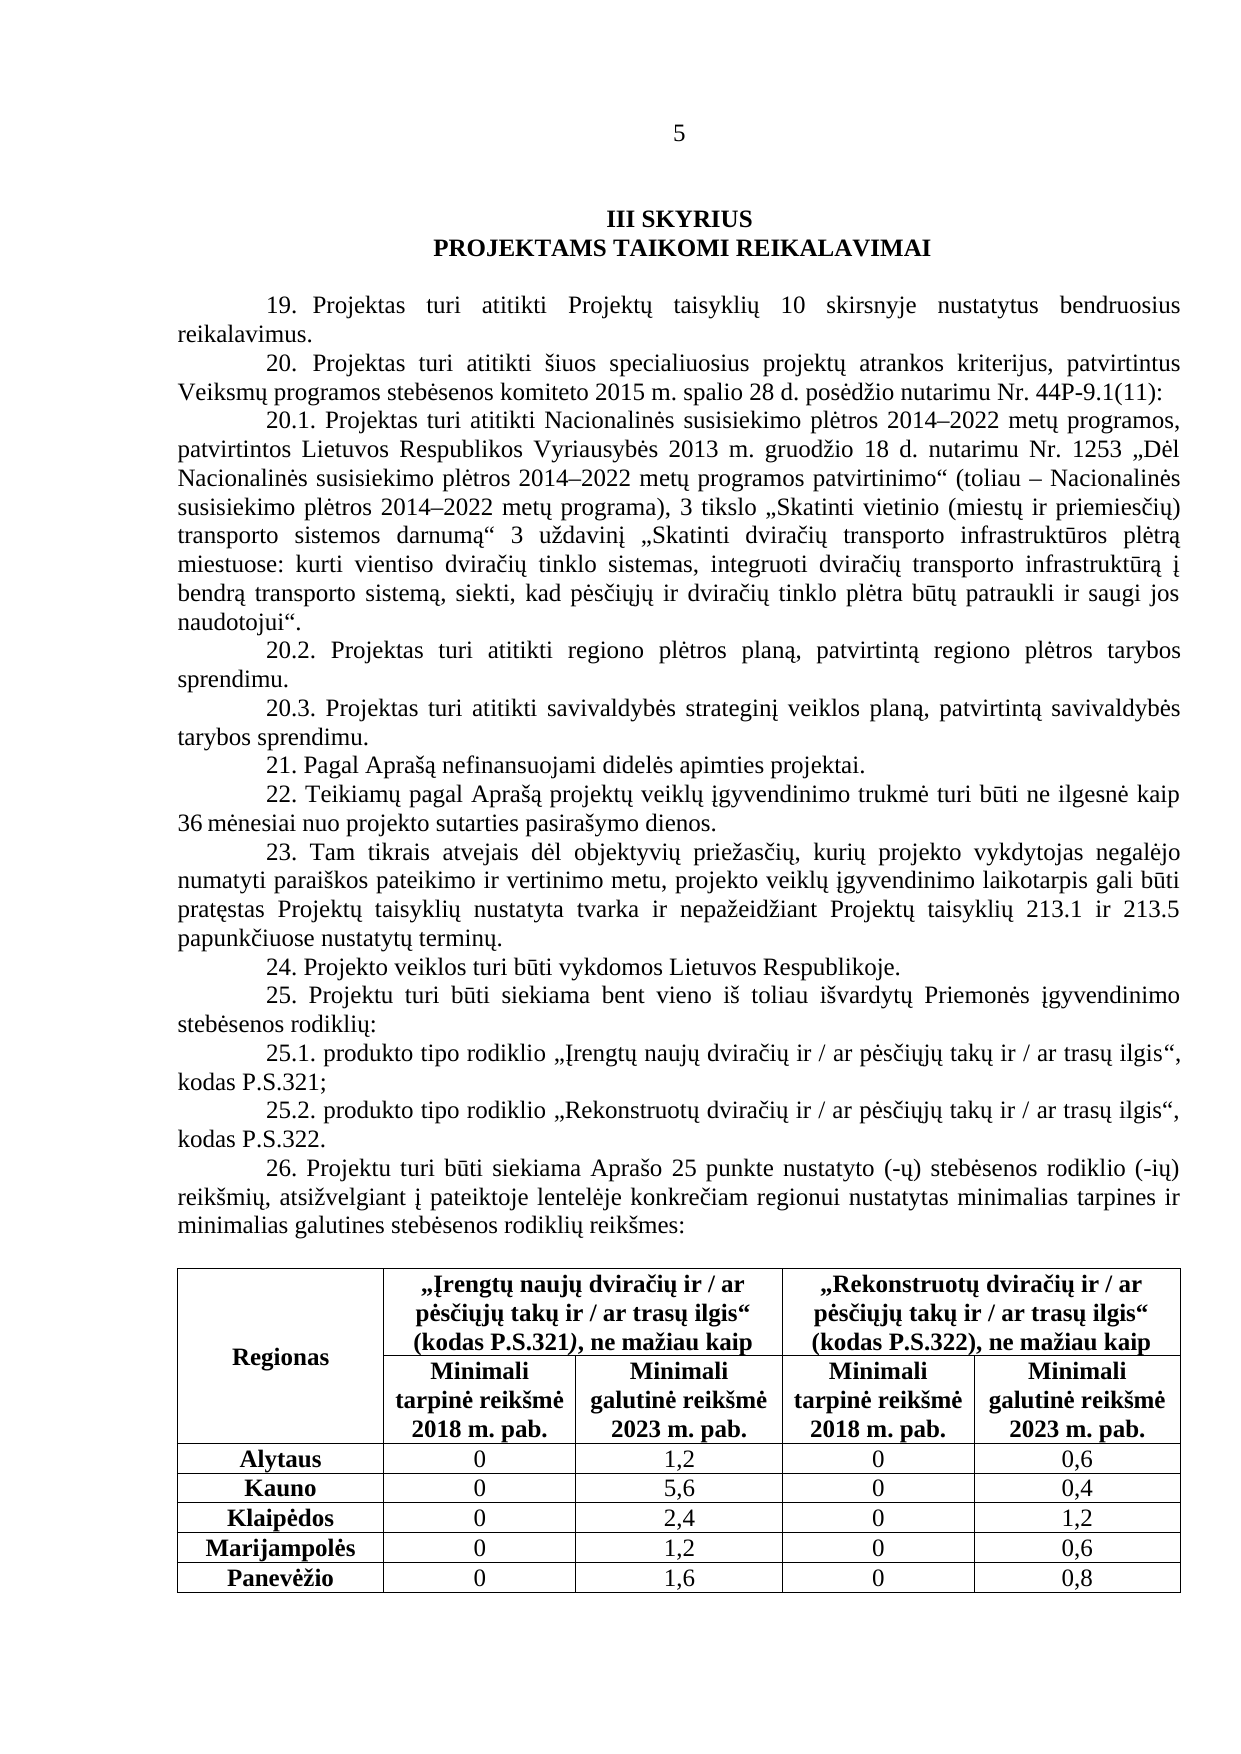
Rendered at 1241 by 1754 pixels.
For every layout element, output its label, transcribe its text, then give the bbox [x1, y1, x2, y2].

table_cell 0,6 [975, 1533, 1180, 1562]
text PROJEKTAMS TAIKOMI REIKALAVIMAI [177, 233, 1181, 262]
text 20.1. Projektas turi atitikti Nacionalinės susisiekimo plėtros 2014–2022 metų programos, patvirtintos Lietuvos Respublikos Vyriausybės 2013 m. gruodžio 18 d. nutarimu Nr. 1253 „Dėl Nacionalinės susisiekimo plėtros 2014–2022 metų programos patvirtinimo“ (toliau – Nacionalinės susisiekimo plėtros 2014–2022 metų programa), 3 tikslo „Skatinti vietinio (miestų ir priemiesčių) transporto sistemos darnumą“ 3 uždavinį „Skatinti dviračių transporto infrastruktūros plėtrą miestuose: kurti vientiso dviračių tinklo sistemas, integruoti dviračių transporto infrastruktūrą į bendrą transporto sistemą, siekti, kad pėsčiųjų ir dviračių tinklo plėtra būtų patraukli ir saugi jos naudotojui“. [177, 406, 1181, 636]
text 19. Projektas turi atitikti Projektų taisyklių 10 skirsnyje nustatytus bendruosius reikalavimus. [177, 291, 1181, 348]
table_cell 2,4 [576, 1503, 782, 1532]
table_header „Įrengtų naujų dviračių ir / ar pėsčiųjų takų ir / ar trasų ilgis“ (kodas P.S.321), ne mažiau kaip [384, 1269, 782, 1355]
table_header „Rekonstruotų dviračių ir / ar pėsčiųjų takų ir / ar trasų ilgis“ (kodas P.S.322), ne mažiau kaip [783, 1269, 1180, 1355]
text 20.3. Projektas turi atitikti savivaldybės strateginį veiklos planą, patvirtintą savivaldybės tarybos sprendimu. [177, 693, 1181, 751]
text 20.2. Projektas turi atitikti regiono plėtros planą, patvirtintą regiono plėtros tarybos sprendimu. [177, 636, 1181, 693]
table_cell Alytaus [178, 1444, 383, 1472]
table_cell 1,2 [576, 1444, 782, 1472]
table_cell 0 [384, 1474, 575, 1502]
table_cell 0 [384, 1503, 575, 1532]
text 24. Projekto veiklos turi būti vykdomos Lietuvos Respublikoje. [177, 952, 1181, 981]
table_cell 0 [783, 1503, 974, 1532]
table_cell Marijampolės [178, 1533, 383, 1562]
table_cell 0,6 [975, 1444, 1180, 1472]
table_cell Minimali tarpinė reikšmė 2018 m. pab. [783, 1356, 974, 1443]
table_cell 0 [783, 1444, 974, 1472]
text 25.1. produkto tipo rodiklio „Įrengtų naujų dviračių ir / ar pėsčiųjų takų ir / ar trasų ilgis“, kodas P.S.321; [177, 1038, 1181, 1096]
text III SKYRIUS [177, 204, 1181, 233]
table_cell 0,4 [975, 1474, 1180, 1502]
text 23. Tam tikrais atvejais dėl objektyvių priežasčių, kurių projekto vykdytojas negalėjo numatyti paraiškos pateikimo ir vertinimo metu, projekto veiklų įgyvendinimo laikotarpis gali būti pratęstas Projektų taisyklių nustatyta tvarka ir nepažeidžiant Projektų taisyklių 213.1 ir 213.5 papunkčiuose nustatytų terminų. [177, 837, 1181, 952]
table_cell 0 [384, 1563, 575, 1592]
table_cell 0,8 [975, 1563, 1180, 1592]
table_cell Minimali galutinė reikšmė 2023 m. pab. [975, 1356, 1180, 1443]
table_header Regionas [178, 1269, 383, 1443]
table_cell Minimali tarpinė reikšmė 2018 m. pab. [384, 1356, 575, 1443]
table_cell 0 [384, 1533, 575, 1562]
table_cell Klaipėdos [178, 1503, 383, 1532]
table_cell 1,6 [576, 1563, 782, 1592]
table_cell 1,2 [576, 1533, 782, 1562]
table_cell Panevėžio [178, 1563, 383, 1592]
table_cell 0 [783, 1474, 974, 1502]
table_cell 1,2 [975, 1503, 1180, 1532]
text 25. Projektu turi būti siekiama bent vieno iš toliau išvardytų Priemonės įgyvendinimo stebėsenos rodiklių: [177, 981, 1181, 1038]
text 21. Pagal Aprašą nefinansuojami didelės apimties projektai. [177, 751, 1181, 779]
text 20. Projektas turi atitikti šiuos specialiuosius projektų atrankos kriterijus, patvirtintus Veiksmų programos stebėsenos komiteto 2015 m. spalio 28 d. posėdžio nutarimu Nr. 44P-9.1(11): [177, 348, 1181, 406]
table_cell 0 [384, 1444, 575, 1472]
table_cell 5,6 [576, 1474, 782, 1502]
text 22. Teikiamų pagal Aprašą projektų veiklų įgyvendinimo trukmė turi būti ne ilgesnė kaip 36 mėnesiai nuo projekto sutarties pasirašymo dienos. [177, 779, 1181, 837]
text 25.2. produkto tipo rodiklio „Rekonstruotų dviračių ir / ar pėsčiųjų takų ir / ar trasų ilgis“, kodas P.S.322. [177, 1096, 1181, 1153]
text 26. Projektu turi būti siekiama Aprašo 25 punkte nustatyto (-ų) stebėsenos rodiklio (-ių) reikšmių, atsižvelgiant į pateiktoje lentelėje konkrečiam regionui nustatytas minimalias tarpines ir minimalias galutines stebėsenos rodiklių reikšmes: [177, 1153, 1181, 1239]
table_cell 0 [783, 1563, 974, 1592]
table_cell 0 [783, 1533, 974, 1562]
table_cell Kauno [178, 1474, 383, 1502]
table_cell Minimali galutinė reikšmė 2023 m. pab. [576, 1356, 782, 1443]
